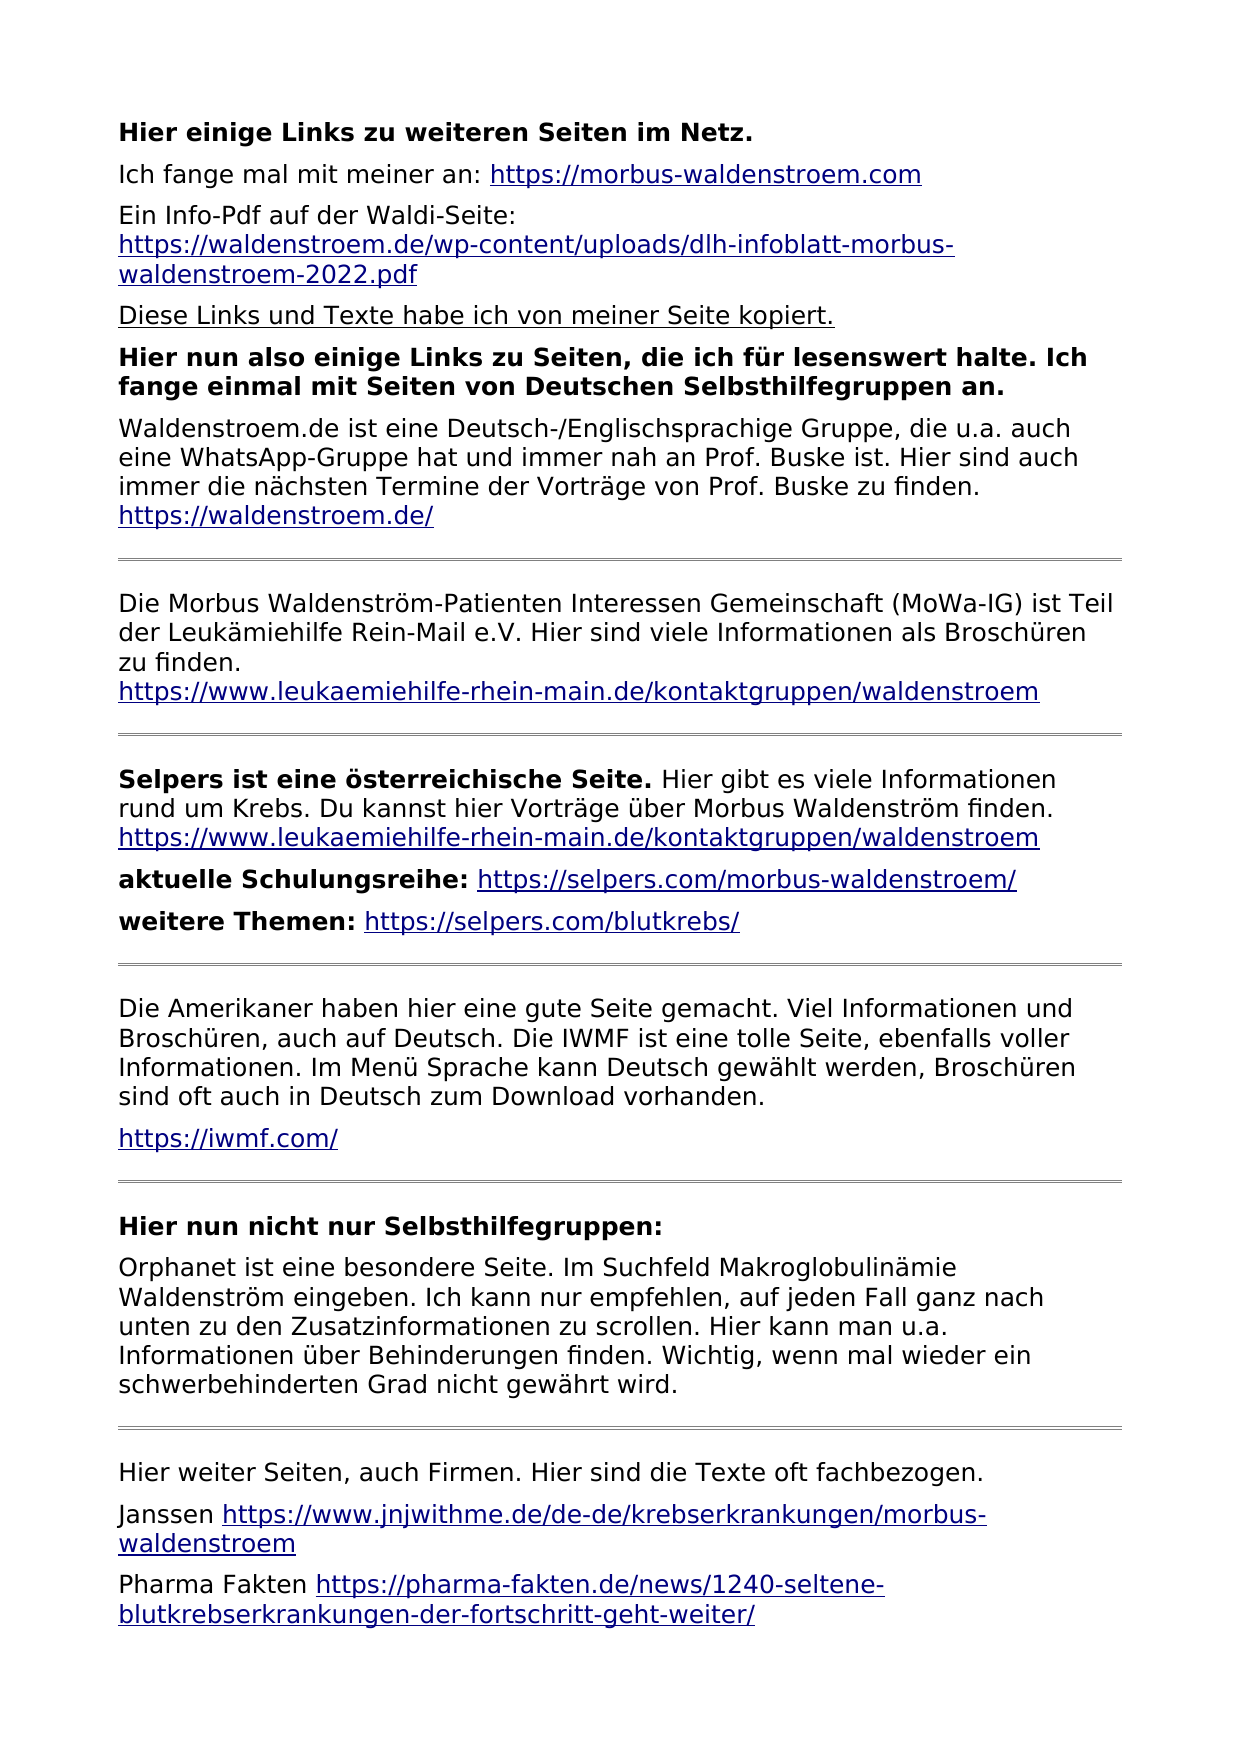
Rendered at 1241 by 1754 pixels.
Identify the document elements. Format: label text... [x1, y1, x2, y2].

text Janssen https://www.jnjwithme.de/de-de/krebserkrankungen/morbus-waldenstroem [118, 1500, 1122, 1558]
text Ich fange mal mit meiner an: https://morbus-waldenstroem.com [118, 160, 1122, 189]
text Waldenstroem.de ist eine Deutsch-/Englischsprachige Gruppe, die u.a. auch eine WhatsApp-Gruppe hat und immer nah an Prof. Buske ist. Hier sind auch immer die nächsten Termine der Vorträge von Prof. Buske zu finden. https://waldenstroem.de/ [118, 414, 1122, 531]
text Die Morbus Waldenström-Patienten Interessen Gemeinschaft (MoWa-IG) ist Teil der Leukämiehilfe Rein-Mail e.V. Hier sind viele Informationen als Broschüren zu finden. https://www.leukaemiehilfe-rhein-main.de/kontaktgruppen/waldenstroem [118, 589, 1122, 706]
text Pharma Fakten https://pharma-fakten.de/news/1240-seltene-blutkrebserkrankungen-der-fortschritt-geht-weiter/ [118, 1571, 1122, 1629]
text Diese Links und Texte habe ich von meiner Seite kopiert. [118, 301, 1122, 331]
text Hier nun nicht nur Selbsthilfegruppen: [118, 1212, 1122, 1241]
text Ein Info-Pdf auf der Waldi-Seite: https://waldenstroem.de/wp-content/uploads/dlh-infoblatt-morbus-waldenstroem-2022.pdf [118, 201, 1122, 289]
text aktuelle Schulungsreihe: https://selpers.com/morbus-waldenstroem/ [118, 865, 1122, 894]
text Hier nun also einige Links zu Seiten, die ich für lesenswert halte. Ich fange einmal mit Seiten von Deutschen Selbsthilfegruppen an. [118, 343, 1122, 401]
text Die Amerikaner haben hier eine gute Seite gemacht. Viel Informationen und Broschüren, auch auf Deutsch. Die IWMF ist eine tolle Seite, ebenfalls voller Informationen. Im Menü Sprache kann Deutsch gewählt werden, Broschüren sind oft auch in Deutsch zum Download vorhanden. [118, 995, 1122, 1111]
text Selpers ist eine österreichische Seite. Hier gibt es viele Informationen rund um Krebs. Du kannst hier Vorträge über Morbus Waldenström finden. https://www.leukaemiehilfe-rhein-main.de/kontaktgruppen/waldenstroem [118, 765, 1122, 852]
text Hier einige Links zu weiteren Seiten im Netz. [118, 118, 1122, 147]
text Hier weiter Seiten, auch Firmen. Hier sind die Texte oft fachbezogen. [118, 1458, 1122, 1487]
text weitere Themen: https://selpers.com/blutkrebs/ [118, 907, 1122, 936]
text Orphanet ist eine besondere Seite. Im Suchfeld Makroglobulinämie Waldenström eingeben. Ich kann nur empfehlen, auf jeden Fall ganz nach unten zu den Zusatzinformationen zu scrollen. Hier kann man u.a. Informationen über Behinderungen finden. Wichtig, wenn mal wieder ein schwerbehinderten Grad nicht gewährt wird. [118, 1253, 1122, 1399]
text https://iwmf.com/ [118, 1124, 1122, 1153]
